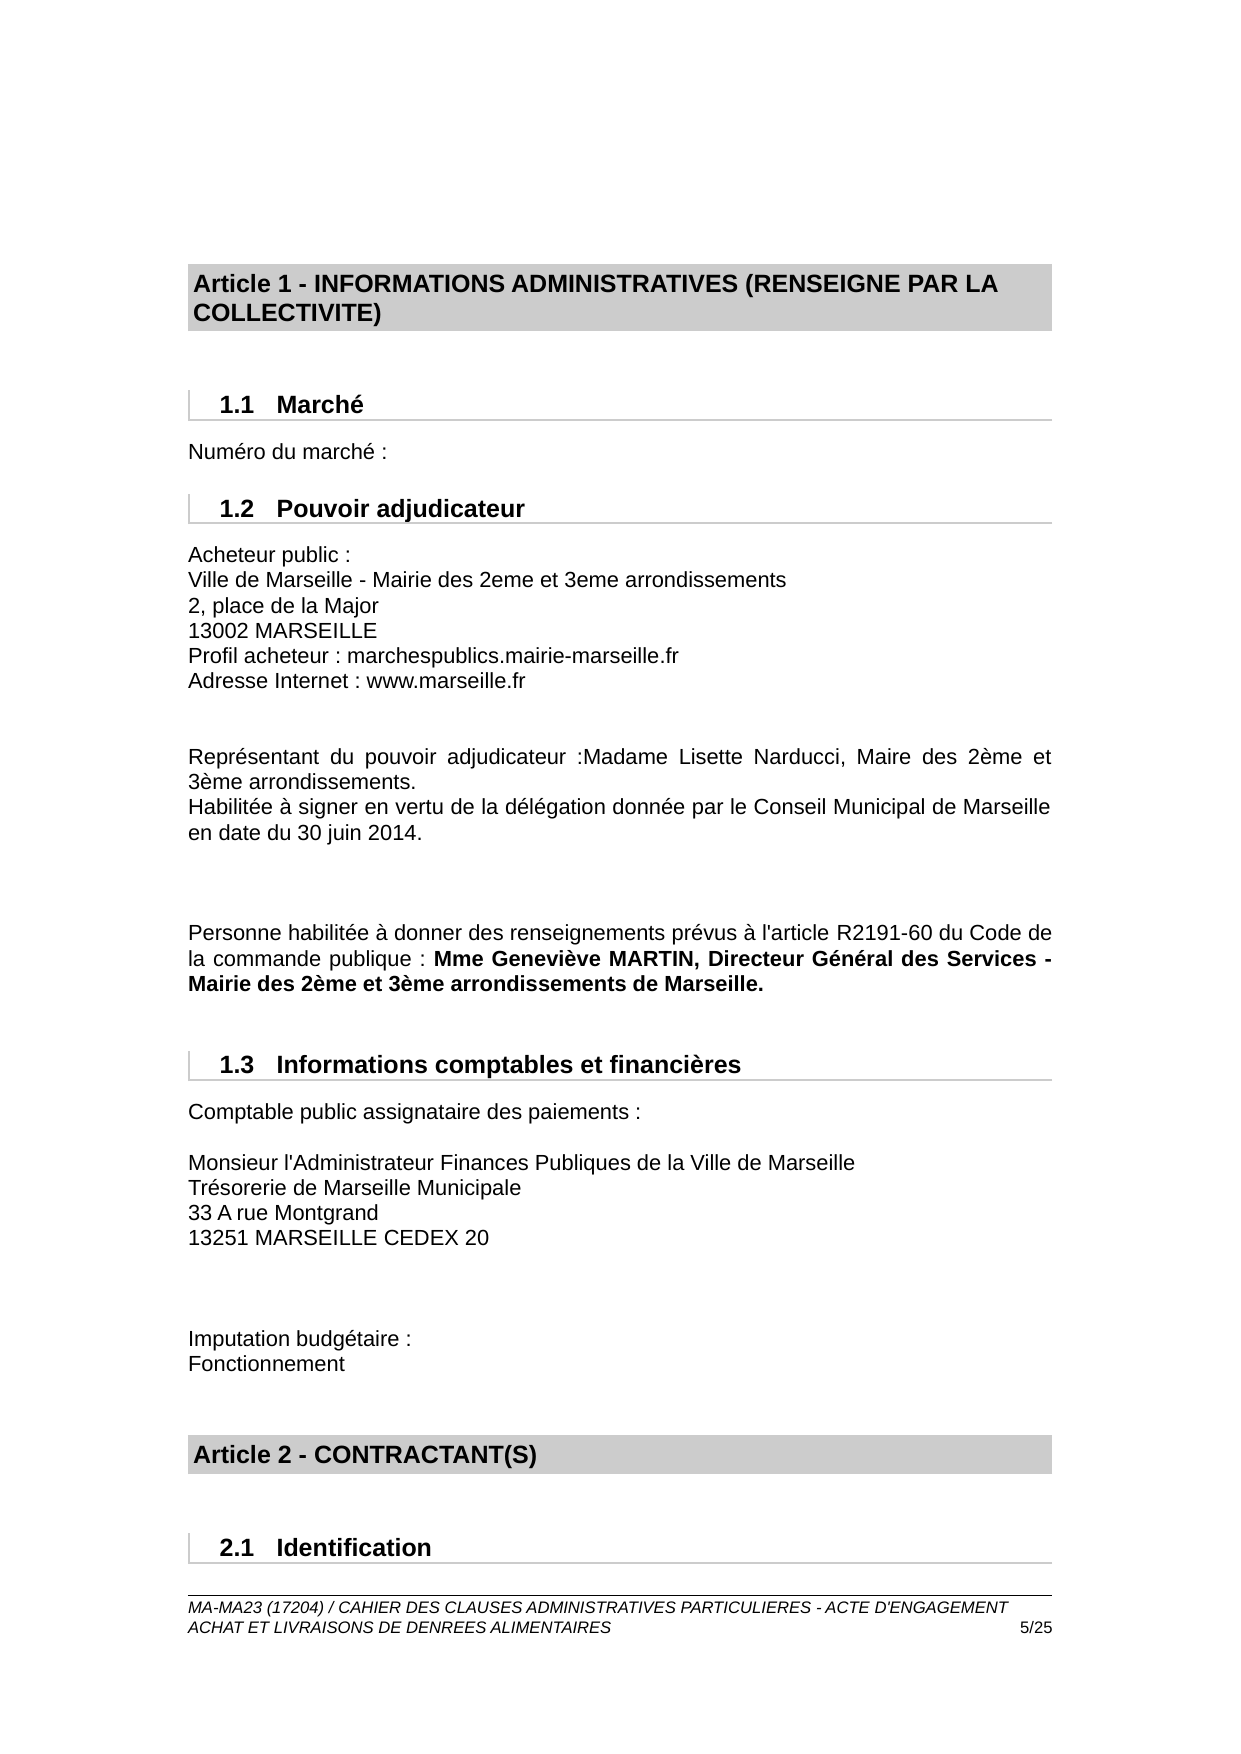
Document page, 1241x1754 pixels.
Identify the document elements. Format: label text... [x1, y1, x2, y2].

text Ville de Marseille - Mairie des 2eme et 3eme arrondissements [188, 567, 1052, 592]
text Fonctionnement [188, 1351, 1052, 1376]
text Comptable public assignataire des paiements : [188, 1099, 1052, 1124]
subtitle Pouvoir adjudicateur [188, 493, 1052, 522]
text Trésorerie de Marseille Municipale [188, 1175, 1052, 1200]
text Profil acheteur : marchespublics.mairie-marseille.fr [188, 643, 1052, 668]
text 13002 MARSEILLE [188, 618, 1052, 643]
text 33 A rue Montgrand [188, 1200, 1052, 1225]
subtitle Identification [190, 1533, 1052, 1562]
text Habilitée à signer en vertu de la délégation donnée par le Conseil Municipal de Marseille en date du 30 juin 2014. [188, 794, 1052, 844]
subtitle Marché [190, 390, 1052, 419]
text Imputation budgétaire : [188, 1326, 1052, 1351]
subtitle CONTRACTANT(S) [190, 1438, 1050, 1472]
text Représentant du pouvoir adjudicateur :Madame Lisette Narducci, Maire des 2ème et 3ème arrondissements. [188, 744, 1052, 794]
text 13251 MARSEILLE CEDEX 20 [188, 1225, 1052, 1250]
subtitle Informations comptables et financières [190, 1051, 1052, 1079]
text Numéro du marché : [188, 439, 1052, 464]
text 2, place de la Major [188, 592, 1052, 618]
text Personne habilitée à donner des renseignements prévus à l'article R2191-60 du Code de la commande publique : Mme Geneviève MARTIN, Directeur Général des Services - Mairie des 2ème et 3ème arrondissements de Marseille. [188, 920, 1052, 996]
text Adresse Internet : www.marseille.fr [188, 668, 1052, 693]
subtitle INFORMATIONS ADMINISTRATIVES (RENSEIGNE PAR LA COLLECTIVITE) [190, 266, 1050, 329]
text Acheteur public : [188, 542, 1052, 567]
text Monsieur l'Administrateur Finances Publiques de la Ville de Marseille [188, 1149, 1052, 1175]
